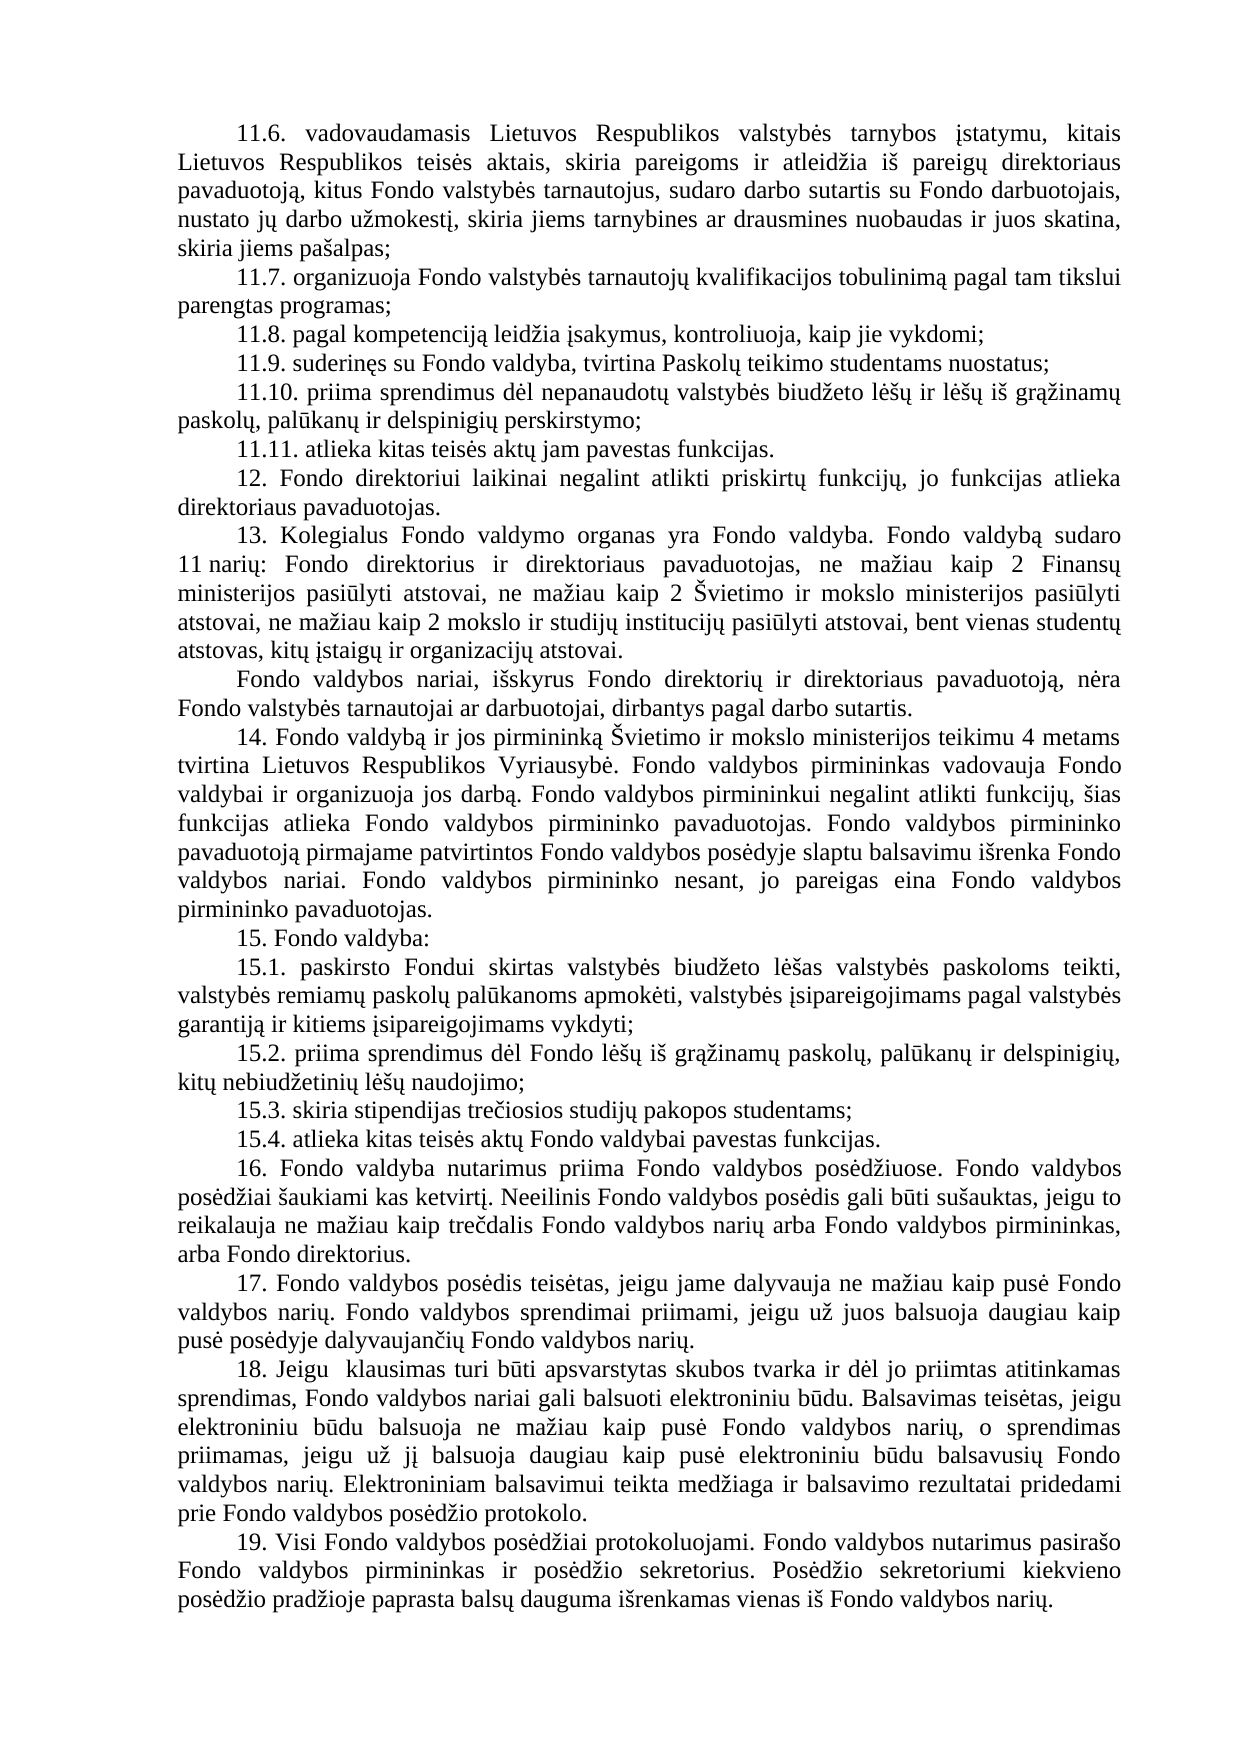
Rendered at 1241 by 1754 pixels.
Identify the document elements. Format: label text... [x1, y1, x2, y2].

text 14. Fondo valdybą ir jos pirmininką Švietimo ir mokslo ministerijos teikimu 4 metams tvirtina Lietuvos Respublikos Vyriausybė. Fondo valdybos pirmininkas vadovauja Fondo valdybai ir organizuoja jos darbą. Fondo valdybos pirmininkui negalint atlikti funkcijų, šias funkcijas atlieka Fondo valdybos pirmininko pavaduotojas. Fondo valdybos pirmininko pavaduotoją pirmajame patvirtintos Fondo valdybos posėdyje slaptu balsavimu išrenka Fondo valdybos nariai. Fondo valdybos pirmininko nesant, jo pareigas eina Fondo valdybos pirmininko pavaduotojas. [177, 722, 1122, 923]
text 19. Visi Fondo valdybos posėdžiai protokoluojami. Fondo valdybos nutarimus pasirašo Fondo valdybos pirmininkas ir posėdžio sekretorius. Posėdžio sekretoriumi kiekvieno posėdžio pradžioje paprasta balsų dauguma išrenkamas vienas iš Fondo valdybos narių. [177, 1527, 1122, 1613]
text 15.4. atlieka kitas teisės aktų Fondo valdybai pavestas funkcijas. [177, 1124, 1122, 1153]
text 15. Fondo valdyba: [177, 923, 1122, 952]
text 17. Fondo valdybos posėdis teisėtas, jeigu jame dalyvauja ne mažiau kaip pusė Fondo valdybos narių. Fondo valdybos sprendimai priimami, jeigu už juos balsuoja daugiau kaip pusė posėdyje dalyvaujančių Fondo valdybos narių. [177, 1268, 1122, 1354]
text 13. Kolegialus Fondo valdymo organas yra Fondo valdyba. Fondo valdybą sudaro 11 narių: Fondo direktorius ir direktoriaus pavaduotojas, ne mažiau kaip 2 Finansų ministerijos pasiūlyti atstovai, ne mažiau kaip 2 Švietimo ir mokslo ministerijos pasiūlyti atstovai, ne mažiau kaip 2 mokslo ir studijų institucijų pasiūlyti atstovai, bent vienas studentų atstovas, kitų įstaigų ir organizacijų atstovai. [177, 521, 1122, 664]
text 11.8. pagal kompetenciją leidžia įsakymus, kontroliuoja, kaip jie vykdomi; [177, 319, 1122, 348]
text 15.2. priima sprendimus dėl Fondo lėšų iš grąžinamų paskolų, palūkanų ir delspinigių, kitų nebiudžetinių lėšų naudojimo; [177, 1038, 1122, 1096]
text 11.11. atlieka kitas teisės aktų jam pavestas funkcijas. [177, 434, 1122, 463]
text 11.9. suderinęs su Fondo valdyba, tvirtina Paskolų teikimo studentams nuostatus; [177, 348, 1122, 377]
text 11.10. priima sprendimus dėl nepanaudotų valstybės biudžeto lėšų ir lėšų iš grąžinamų paskolų, palūkanų ir delspinigių perskirstymo; [177, 377, 1122, 434]
text 18. Jeigu klausimas turi būti apsvarstytas skubos tvarka ir dėl jo priimtas atitinkamas sprendimas, Fondo valdybos nariai gali balsuoti elektroniniu būdu. Balsavimas teisėtas, jeigu elektroniniu būdu balsuoja ne mažiau kaip pusė Fondo valdybos narių, o sprendimas priimamas, jeigu už jį balsuoja daugiau kaip pusė elektroniniu būdu balsavusių Fondo valdybos narių. Elektroniniam balsavimui teikta medžiaga ir balsavimo rezultatai pridedami prie Fondo valdybos posėdžio protokolo. [177, 1354, 1122, 1527]
text 11.7. organizuoja Fondo valstybės tarnautojų kvalifikacijos tobulinimą pagal tam tikslui parengtas programas; [177, 262, 1122, 319]
text 16. Fondo valdyba nutarimus priima Fondo valdybos posėdžiuose. Fondo valdybos posėdžiai šaukiami kas ketvirtį. Neeilinis Fondo valdybos posėdis gali būti sušauktas, jeigu to reikalauja ne mažiau kaip trečdalis Fondo valdybos narių arba Fondo valdybos pirmininkas, arba Fondo direktorius. [177, 1153, 1122, 1268]
text 12. Fondo direktoriui laikinai negalint atlikti priskirtų funkcijų, jo funkcijas atlieka direktoriaus pavaduotojas. [177, 463, 1122, 521]
text Fondo valdybos nariai, išskyrus Fondo direktorių ir direktoriaus pavaduotoją, nėra Fondo valstybės tarnautojai ar darbuotojai, dirbantys pagal darbo sutartis. [177, 664, 1122, 722]
text 11.6. vadovaudamasis Lietuvos Respublikos valstybės tarnybos įstatymu, kitais Lietuvos Respublikos teisės aktais, skiria pareigoms ir atleidžia iš pareigų direktoriaus pavaduotoją, kitus Fondo valstybės tarnautojus, sudaro darbo sutartis su Fondo darbuotojais, nustato jų darbo užmokestį, skiria jiems tarnybines ar drausmines nuobaudas ir juos skatina, skiria jiems pašalpas; [177, 118, 1122, 262]
text 15.1. paskirsto Fondui skirtas valstybės biudžeto lėšas valstybės paskoloms teikti, valstybės remiamų paskolų palūkanoms apmokėti, valstybės įsipareigojimams pagal valstybės garantiją ir kitiems įsipareigojimams vykdyti; [177, 952, 1122, 1038]
text 15.3. skiria stipendijas trečiosios studijų pakopos studentams; [177, 1096, 1122, 1124]
